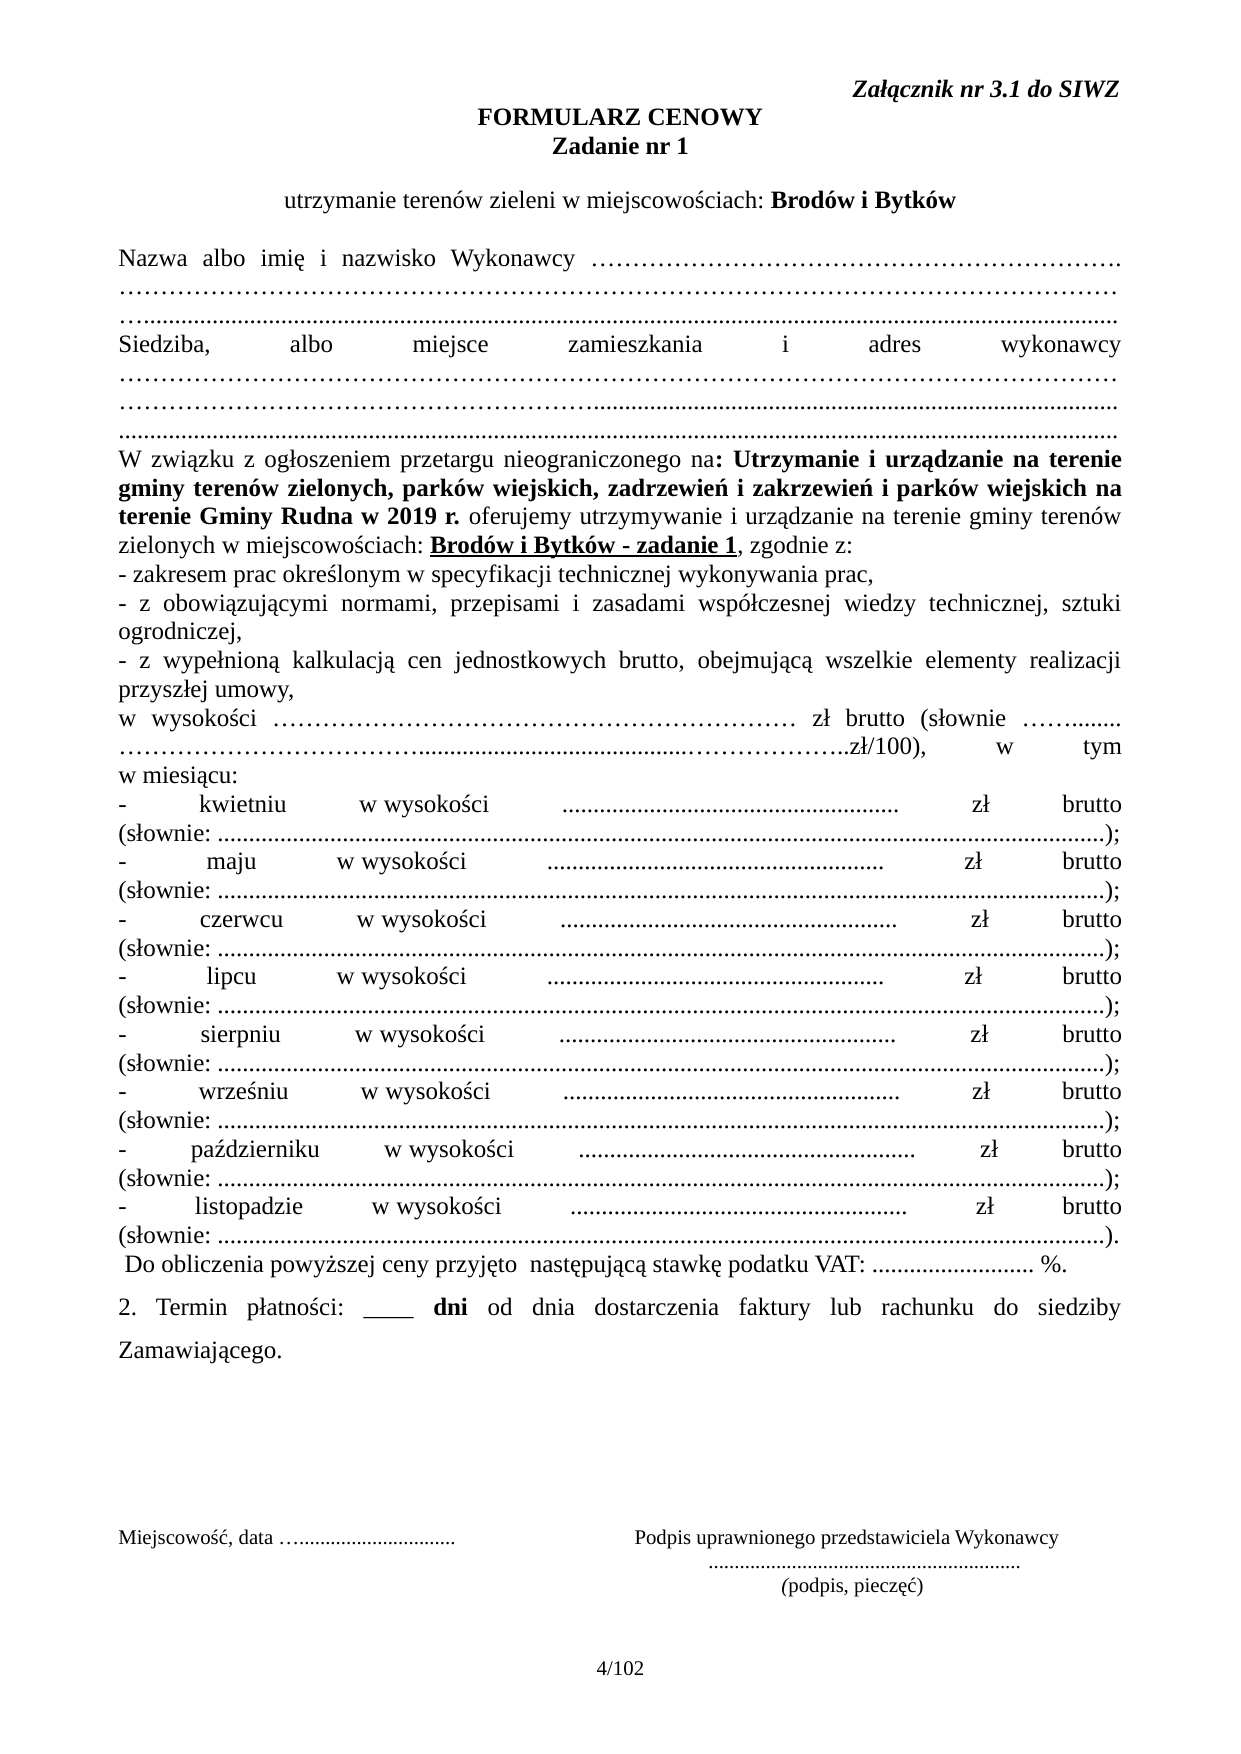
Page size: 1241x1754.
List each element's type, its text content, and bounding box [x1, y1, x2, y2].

text - wrześniu w wysokości ...................................................... zł brutto (słownie: ..............................................................................................................................................); [118, 1076, 1122, 1134]
text Miejscowość, data ….............................. Podpis uprawnionego przedstawiciela Wykonawcy [118, 1524, 1122, 1549]
text utrzymanie terenów zieleni w miejscowościach: Brodów i Bytków [118, 185, 1122, 214]
text W związku z ogłoszeniem przetargu nieograniczonego na: Utrzymanie i urządzanie na terenie gminy terenów zielonych, parków wiejskich, zadrzewień i zakrzewień i parków wiejskich na terenie Gminy Rudna w 2019 r. oferujemy utrzymywanie i urządzanie na terenie gminy terenów zielonych w miejscowościach: Brodów i Bytków - zadanie 1, zgodnie z: [118, 444, 1122, 559]
text FORMULARZ CENOWY [118, 102, 1122, 131]
text - z wypełnioną kalkulacją cen jednostkowych brutto, obejmującą wszelkie elementy realizacji przyszłej umowy, [118, 645, 1122, 703]
text Nazwa albo imię i nazwisko Wykonawcy ………………………………………………………. ……………………………………………………………………………………………………………............................................................................................................................................................ [118, 243, 1122, 329]
text - czerwcu w wysokości ...................................................... zł brutto (słownie: ..............................................................................................................................................); [118, 904, 1122, 961]
subtitle Załącznik nr 3.1 do SIWZ [118, 74, 1122, 102]
text - lipcu w wysokości ...................................................... zł brutto (słownie: ..............................................................................................................................................); [118, 961, 1122, 1019]
text - listopadzie w wysokości ...................................................... zł brutto (słownie: ..............................................................................................................................................). [118, 1191, 1122, 1249]
text - październiku w wysokości ...................................................... zł brutto (słownie: ..............................................................................................................................................); [118, 1134, 1122, 1191]
text (podpis, pieczęć) [118, 1573, 1226, 1597]
text - sierpniu w wysokości ...................................................... zł brutto (słownie: ..............................................................................................................................................); [118, 1019, 1122, 1076]
text ............................................................ [118, 1549, 1122, 1573]
text - maju w wysokości ...................................................... zł brutto (słownie: ..............................................................................................................................................); [118, 846, 1122, 904]
text 2. Termin płatności: ____ dni od dnia dostarczenia faktury lub rachunku do siedziby Zamawiającego. [118, 1292, 1122, 1364]
subtitle Zadanie nr 1 [118, 131, 1122, 160]
text Do obliczenia powyższej ceny przyjęto następującą stawkę podatku VAT: .......................... %. [118, 1249, 1122, 1278]
text - zakresem prac określonym w specyfikacji technicznej wykonywania prac, [118, 559, 1122, 588]
text - z obowiązującymi normami, przepisami i zasadami współczesnej wiedzy technicznej, sztuki ogrodniczej, [118, 588, 1122, 645]
text - kwietniu w wysokości ...................................................... zł brutto (słownie: ..............................................................................................................................................); [118, 789, 1122, 846]
text w wysokości ……………………………………………………… zł brutto (słownie ……........………………………………...........................................………………..zł/100), w tym w miesiącu: [118, 703, 1122, 789]
text Siedziba, albo miejsce zamieszkania i adres wykonawcy …………………………………………………………………………………………………………………………………………………………….................................................................................................................................................................................................................................................... [118, 329, 1122, 444]
